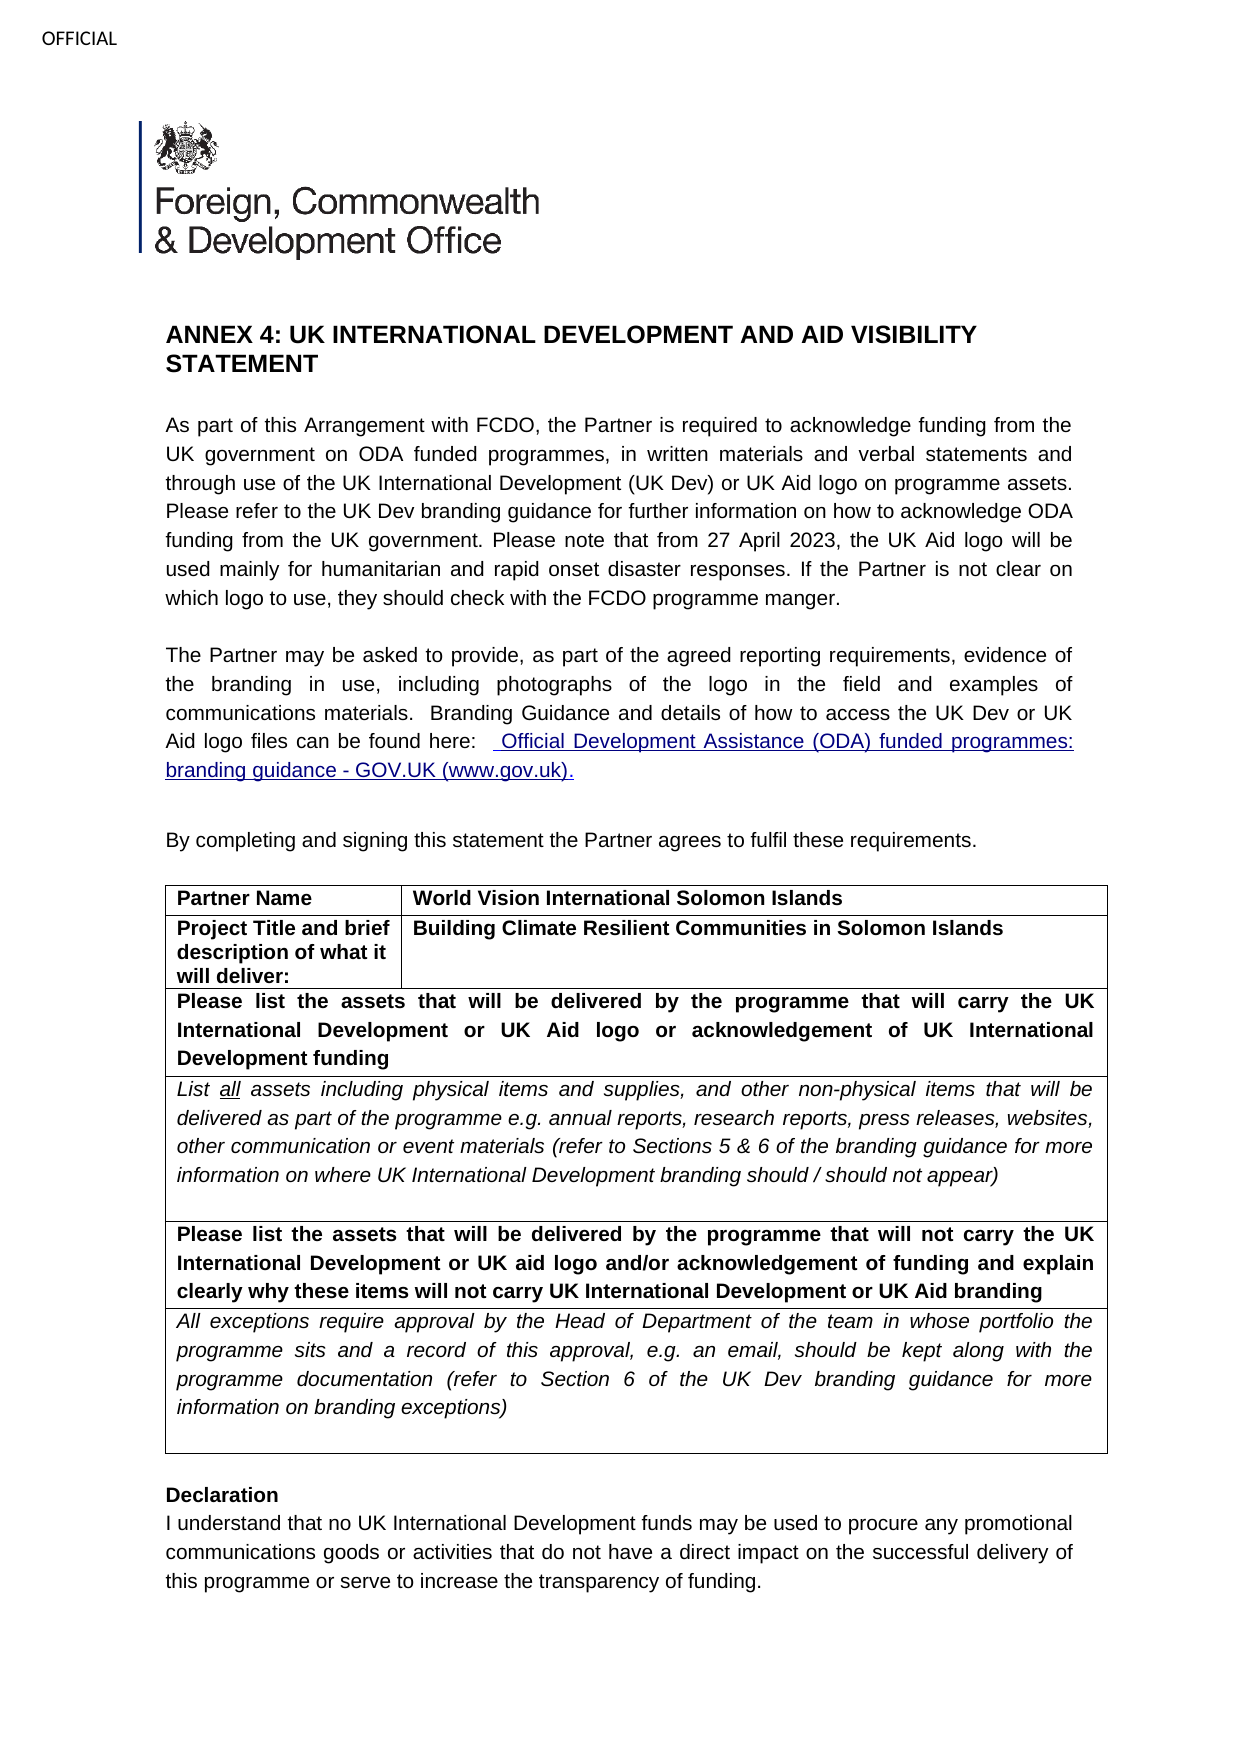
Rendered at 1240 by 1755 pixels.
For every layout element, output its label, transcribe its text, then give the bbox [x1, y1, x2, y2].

text Declaration I understand that no UK International Development funds may be used to procure any promotional communications goods or activities that do not have a direct impact on the successful delivery of this programme or serve to increase the transparency of funding. [165, 1482, 1074, 1593]
table_cell Please list the assets that will be delivered by the programme that will carry the UK International Development or UK Aid logo or acknowledgement of UK International Development funding [166, 989, 1107, 1076]
table_cell Project Title and brief description of what it will deliver: [166, 916, 401, 988]
table_header World Vision International Solomon Islands [402, 886, 1107, 915]
subtitle ANNEX 4: UK INTERNATIONAL DEVELOPMENT AND AID VISIBILITY STATEMENT [165, 320, 1074, 378]
text By completing and signing this statement the Partner agrees to fulfil these requirements. [165, 827, 1074, 851]
text The Partner may be asked to provide, as part of the agreed reporting requirements, evidence of the branding in use, including photographs of the logo in the field and examples of communications materials. Branding Guidance and details of how to access the UK Dev or UK Aid logo files can be found here: Official Development Assistance (ODA) funded programmes: branding guidance - GOV.UK (www.gov.uk). [165, 643, 1074, 782]
table_cell Building Climate Resilient Communities in Solomon Islands [402, 916, 1107, 988]
text As part of this Arrangement with FCDO, the Partner is required to acknowledge funding from the UK government on ODA funded programmes, in written materials and verbal statements and through use of the UK International Development (UK Dev) or UK Aid logo on programme assets. Please refer to the UK Dev branding guidance for further information on how to acknowledge ODA funding from the UK government. Please note that from 27 April 2023, the UK Aid logo will be used mainly for humanitarian and rapid onset disaster responses. If the Partner is not clear on which logo to use, they should check with the FCDO programme manger. [165, 413, 1074, 609]
table_cell Please list the assets that will be delivered by the programme that will not carry the UK International Development or UK aid logo and/or acknowledgement of funding and explain clearly why these items will not carry UK International Development or UK Aid branding [166, 1222, 1107, 1308]
table_cell List all assets including physical items and supplies, and other non-physical items that will be delivered as part of the programme e.g. annual reports, research reports, press releases, websites, other communication or event materials (refer to Sections 5 & 6 of the branding guidance for more information on where UK International Development branding should / should not appear) [166, 1077, 1107, 1221]
table_header Partner Name [166, 886, 401, 915]
table_cell All exceptions require approval by the Head of Department of the team in whose portfolio the programme sits and a record of this approval, e.g. an email, should be kept along with the programme documentation (refer to Section 6 of the UK Dev branding guidance for more information on branding exceptions) [166, 1309, 1107, 1453]
